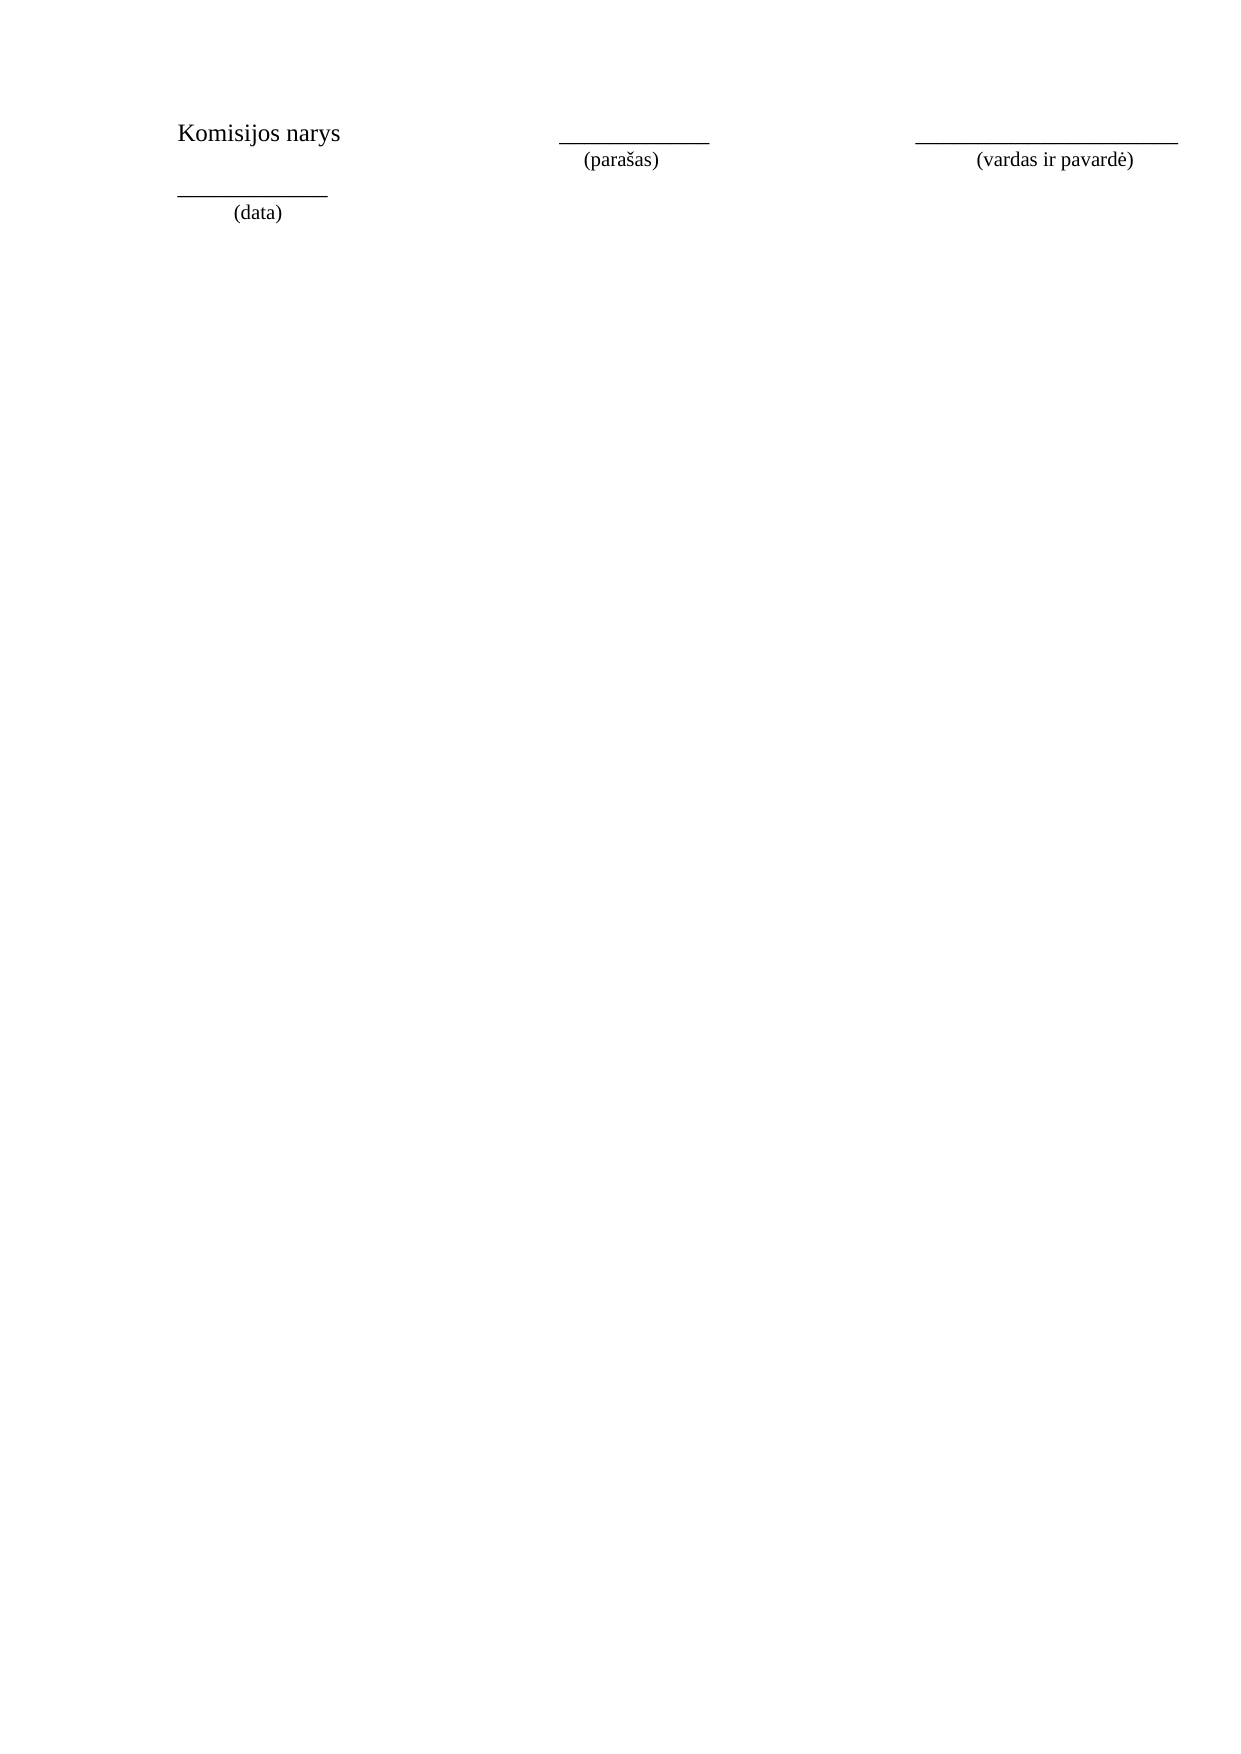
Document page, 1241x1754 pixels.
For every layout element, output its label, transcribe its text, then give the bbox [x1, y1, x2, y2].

text (data) [177, 200, 1181, 224]
text ____________ [177, 171, 1181, 200]
text Komisijos narys ____________ _____________________ [177, 118, 1181, 147]
text (parašas) (vardas ir pavardė) [177, 147, 1181, 171]
